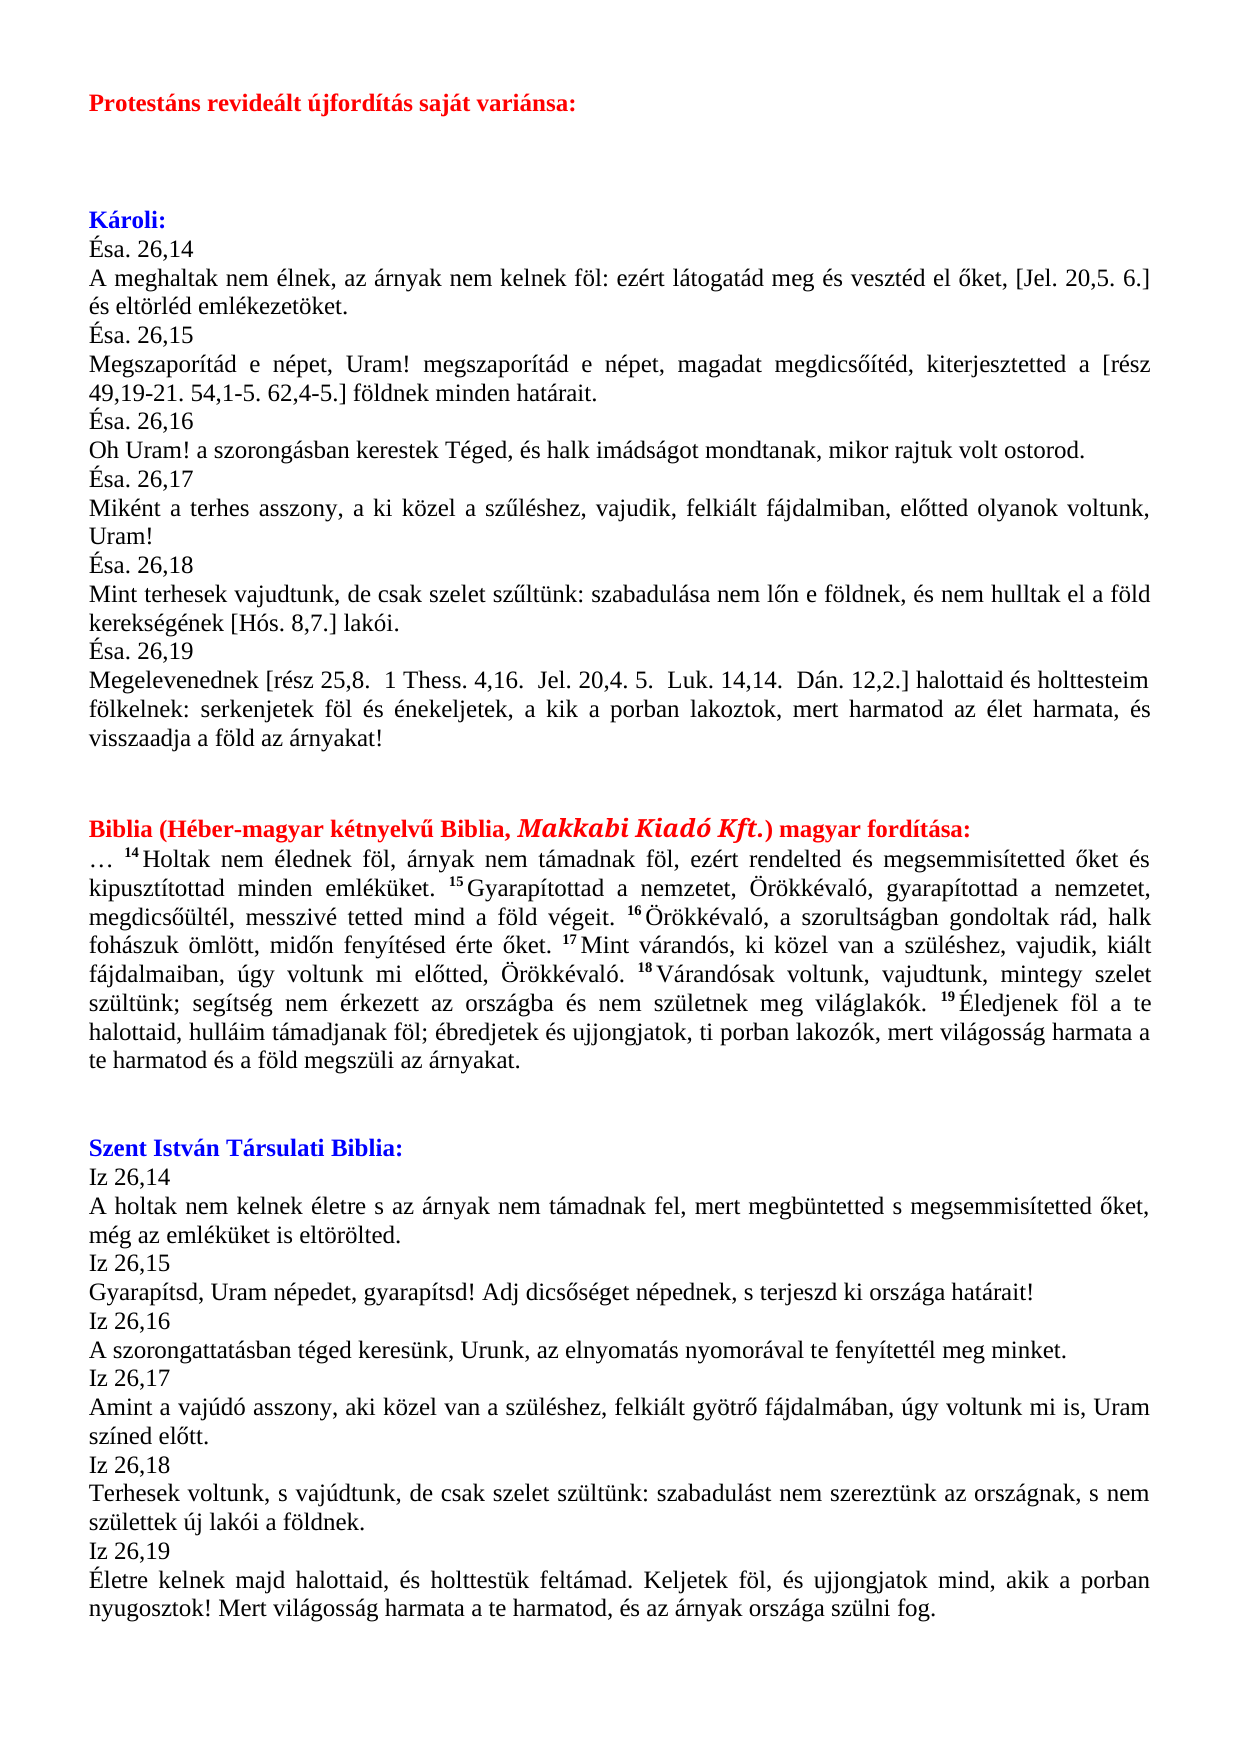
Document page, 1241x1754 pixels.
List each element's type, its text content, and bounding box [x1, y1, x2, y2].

text Iz 26,19 [88, 1536, 1152, 1565]
text Megelevenednek [rész 25,8. 1 Thess. 4,16. Jel. 20,4. 5. Luk. 14,14. Dán. 12,2.] halottaid és holttesteim fölkelnek: serkenjetek föl és énekeljetek, a kik a porban lakoztok, mert harmatod az élet harmata, és visszaadja a föld az árnyakat! [88, 665, 1152, 751]
text Iz 26,17 [88, 1363, 1152, 1392]
text Terhesek voltunk, s vajúdtunk, de csak szelet szültünk: szabadulást nem szereztünk az országnak, s nem születtek új lakói a földnek. [88, 1478, 1152, 1536]
text Iz 26,16 [88, 1306, 1152, 1335]
text Életre kelnek majd halottaid, és holttestük feltámad. Keljetek föl, és ujjongjatok mind, akik a porban nyugosztok! Mert világosság harmata a te harmatod, és az árnyak országa szülni fog. [88, 1565, 1152, 1622]
text Megszaporítád e népet, Uram! megszaporítád e népet, magadat megdicsőítéd, kiterjesztetted a [rész 49,19-21. 54,1-5. 62,4-5.] földnek minden határait. [88, 349, 1152, 406]
text A szorongattatásban téged keresünk, Urunk, az elnyomatás nyomorával te fenyítettél meg minket. [88, 1335, 1152, 1363]
text Mint terhesek vajudtunk, de csak szelet szűltünk: szabadulása nem lőn e földnek, és nem hulltak el a föld kerekségének [Hós. 8,7.] lakói. [88, 579, 1152, 636]
text Iz 26,18 [88, 1450, 1152, 1478]
text … 14 Holtak nem élednek föl, árnyak nem támadnak föl, ezért rendelted és megsemmisítetted őket és kipusztítottad minden emléküket. 15 Gyarapítottad a nemzetet, Örökkévaló, gyarapítottad a nemzetet, megdicsőültél, messzivé tetted mind a föld végeit. 16 Örökkévaló, a szorultságban gondoltak rád, halk fohászuk ömlött, midőn fenyítésed érte őket. 17 Mint várandós, ki közel van a szüléshez, vajudik, kiált fájdalmaiban, úgy voltunk mi előtted, Örökkévaló. 18 Várandósak voltunk, vajudtunk, mintegy szelet szültünk; segítség nem érkezett az országba és nem születnek meg világlakók. 19 Éledjenek föl a te halottaid, hulláim támadjanak föl; ébredjetek és ujjongjatok, ti porban lakozók, mert világosság harmata a te harmatod és a föld megszüli az árnyakat. [88, 844, 1152, 1074]
text Oh Uram! a szorongásban kerestek Téged, és halk imádságot mondtanak, mikor rajtuk volt ostorod. [88, 435, 1152, 464]
text Iz 26,15 [88, 1248, 1152, 1277]
text Ésa. 26,16 [88, 406, 1152, 435]
text A holtak nem kelnek életre s az árnyak nem támadnak fel, mert megbüntetted s megsemmisítetted őket, még az emléküket is eltörölted. [88, 1191, 1152, 1248]
text Ésa. 26,14 [88, 234, 1152, 263]
text Miként a terhes asszony, a ki közel a szűléshez, vajudik, felkiált fájdalmiban, előtted olyanok voltunk, Uram! [88, 493, 1152, 550]
text Biblia (Héber-magyar kétnyelvű Biblia, Makkabi Kiadó Kft.) magyar fordítása: [88, 810, 1152, 844]
text Ésa. 26,17 [88, 464, 1152, 493]
text Gyarapítsd, Uram népedet, gyarapítsd! Adj dicsőséget népednek, s terjeszd ki országa határait! [88, 1277, 1152, 1306]
text A meghaltak nem élnek, az árnyak nem kelnek föl: ezért látogatád meg és vesztéd el őket, [Jel. 20,5. 6.] és eltörléd emlékezetöket. [88, 263, 1152, 320]
text Szent István Társulati Biblia: [88, 1133, 1152, 1162]
text Protestáns revideált újfordítás saját variánsa: [88, 88, 1152, 117]
text Károli: [88, 205, 1152, 234]
text Ésa. 26,18 [88, 550, 1152, 579]
text Iz 26,14 [88, 1162, 1152, 1191]
text Amint a vajúdó asszony, aki közel van a szüléshez, felkiált gyötrő fájdalmában, úgy voltunk mi is, Uram színed előtt. [88, 1392, 1152, 1450]
text Ésa. 26,19 [88, 636, 1152, 665]
text Ésa. 26,15 [88, 320, 1152, 349]
